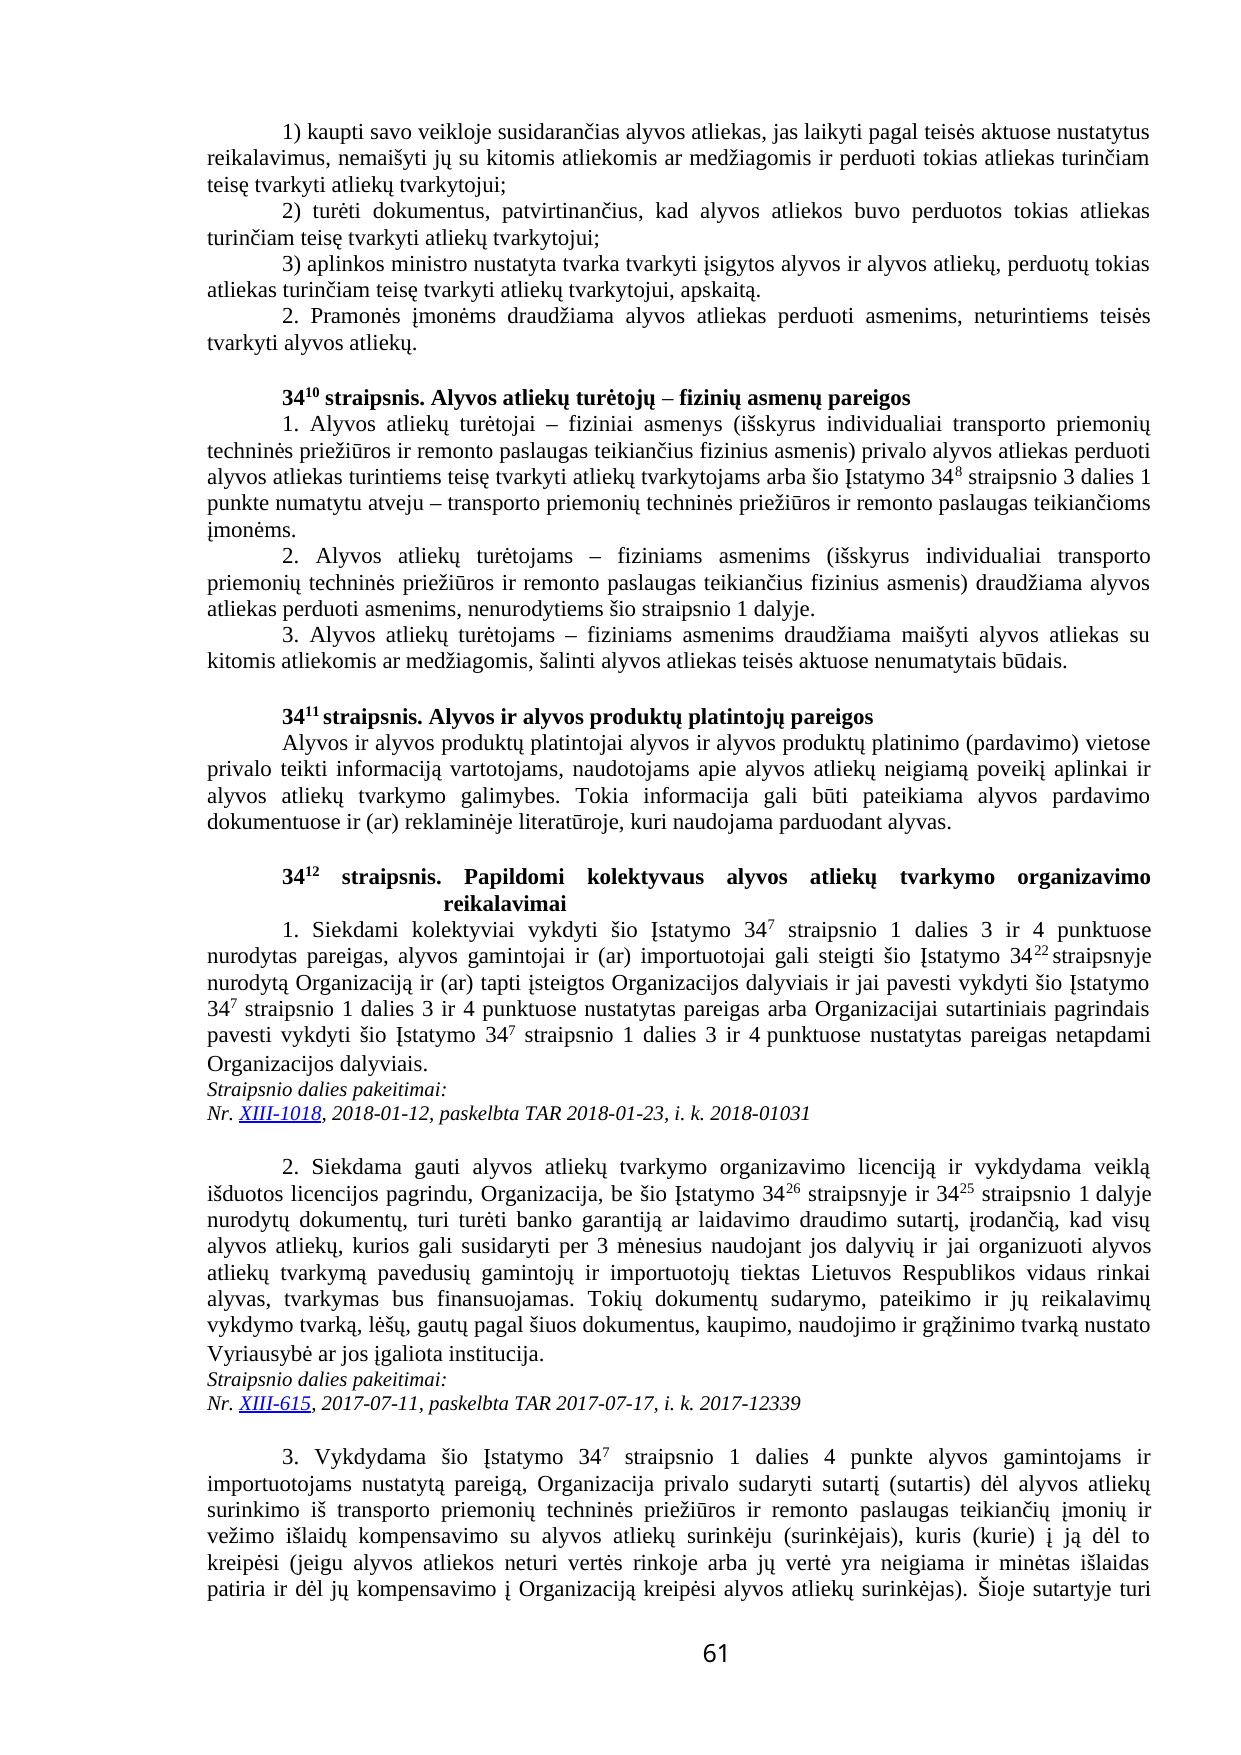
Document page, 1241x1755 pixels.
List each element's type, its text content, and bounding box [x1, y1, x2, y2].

text 2) turėti dokumentus, patvirtinančius, kad alyvos atliekos buvo perduotos tokias atliekas turinčiam teisę tvarkyti atliekų tvarkytojui; [207, 197, 1152, 250]
text 3. Alyvos atliekų turėtojams – fiziniams asmenims draudžiama maišyti alyvos atliekas su kitomis atliekomis ar medžiagomis, šalinti alyvos atliekas teisės aktuose nenumatytais būdais. [207, 621, 1152, 674]
text 3) aplinkos ministro nustatyta tvarka tvarkyti įsigytos alyvos ir alyvos atliekų, perduotų tokias atliekas turinčiam teisę tvarkyti atliekų tvarkytojui, apskaitą. [207, 250, 1152, 303]
text 2. Pramonės įmonėms draudžiama alyvos atliekas perduoti asmenims, neturintiems teisės tvarkyti alyvos atliekų. [207, 303, 1152, 355]
text 1. Alyvos atliekų turėtojai – fiziniai asmenys (išskyrus individualiai transporto priemonių techninės priežiūros ir remonto paslaugas teikiančius fizinius asmenis) privalo alyvos atliekas perduoti alyvos atliekas turintiems teisę tvarkyti atliekų tvarkytojams arba šio Įstatymo 348 straipsnio 3 dalies 1 punkte numatytu atveju – transporto priemonių techninės priežiūros ir remonto paslaugas teikiančioms įmonėms. [207, 410, 1152, 542]
text Nr. XIII-1018, 2018-01-12, paskelbta TAR 2018-01-23, i. k. 2018-01031 [207, 1101, 1152, 1124]
text 1. Siekdami kolektyviai vykdyti šio Įstatymo 347 straipsnio 1 dalies 3 ir 4 punktuose nurodytas pareigas, alyvos gamintojai ir (ar) importuotojai gali steigti šio Įstatymo 3422 straipsnyje nurodytą Organizaciją ir (ar) tapti įsteigtos Organizacijos dalyviais ir jai pavesti vykdyti šio Įstatymo 347 straipsnio 1 dalies 3 ir 4 punktuose nustatytas pareigas arba Organizacijai sutartiniais pagrindais pavesti vykdyti šio Įstatymo 347 straipsnio 1 dalies 3 ir 4 punktuose nustatytas pareigas netapdami Organizacijos dalyviais. [207, 916, 1152, 1076]
text 3411 straipsnis. Alyvos ir alyvos produktų platintojų pareigos [207, 703, 1152, 729]
text 1) kaupti savo veikloje susidarančias alyvos atliekas, jas laikyti pagal teisės aktuose nustatytus reikalavimus, nemaišyti jų su kitomis atliekomis ar medžiagomis ir perduoti tokias atliekas turinčiam teisę tvarkyti atliekų tvarkytojui; [207, 118, 1152, 197]
text 2. Alyvos atliekų turėtojams – fiziniams asmenims (išskyrus individualiai transporto priemonių techninės priežiūros ir remonto paslaugas teikiančius fizinius asmenis) draudžiama alyvos atliekas perduoti asmenims, nenurodytiems šio straipsnio 1 dalyje. [207, 542, 1152, 621]
text Nr. XIII-615, 2017-07-11, paskelbta TAR 2017-07-17, i. k. 2017-12339 [207, 1391, 1152, 1415]
text 3412 straipsnis. Papildomi kolektyvaus alyvos atliekų tvarkymo organizavimo reikalavimai [282, 863, 1152, 916]
text Alyvos ir alyvos produktų platintojai alyvos ir alyvos produktų platinimo (pardavimo) vietose privalo teikti informaciją vartotojams, naudotojams apie alyvos atliekų neigiamą poveikį aplinkai ir alyvos atliekų tvarkymo galimybes. Tokia informacija gali būti pateikiama alyvos pardavimo dokumentuose ir (ar) reklaminėje literatūroje, kuri naudojama parduodant alyvas. [207, 729, 1152, 834]
text 2. Siekdama gauti alyvos atliekų tvarkymo organizavimo licenciją ir vykdydama veiklą išduotos licencijos pagrindu, Organizacija, be šio Įstatymo 3426 straipsnyje ir 3425 straipsnio 1 dalyje nurodytų dokumentų, turi turėti banko garantiją ar laidavimo draudimo sutartį, įrodančią, kad visų alyvos atliekų, kurios gali susidaryti per 3 mėnesius naudojant jos dalyvių ir jai organizuoti alyvos atliekų tvarkymą pavedusių gamintojų ir importuotojų tiektas Lietuvos Respublikos vidaus rinkai alyvas, tvarkymas bus finansuojamas. Tokių dokumentų sudarymo, pateikimo ir jų reikalavimų vykdymo tvarką, lėšų, gautų pagal šiuos dokumentus, kaupimo, naudojimo ir grąžinimo tvarką nustato Vyriausybė ar jos įgaliota institucija. [207, 1153, 1152, 1367]
text Straipsnio dalies pakeitimai: [207, 1076, 1152, 1101]
text 3. Vykdydama šio Įstatymo 347 straipsnio 1 dalies 4 punkte alyvos gamintojams ir importuotojams nustatytą pareigą, Organizacija privalo sudaryti sutartį (sutartis) dėl alyvos atliekų surinkimo iš transporto priemonių techninės priežiūros ir remonto paslaugas teikiančių įmonių ir vežimo išlaidų kompensavimo su alyvos atliekų surinkėju (surinkėjais), kuris (kurie) į ją dėl to kreipėsi (jeigu alyvos atliekos neturi vertės rinkoje arba jų vertė yra neigiama ir minėtas išlaidas patiria ir dėl jų kompensavimo į Organizaciją kreipėsi alyvos atliekų surinkėjas). Šioje sutartyje turi [207, 1443, 1152, 1602]
text Straipsnio dalies pakeitimai: [207, 1367, 1152, 1391]
text 3410 straipsnis. Alyvos atliekų turėtojų – fizinių asmenų pareigos [207, 384, 1152, 410]
